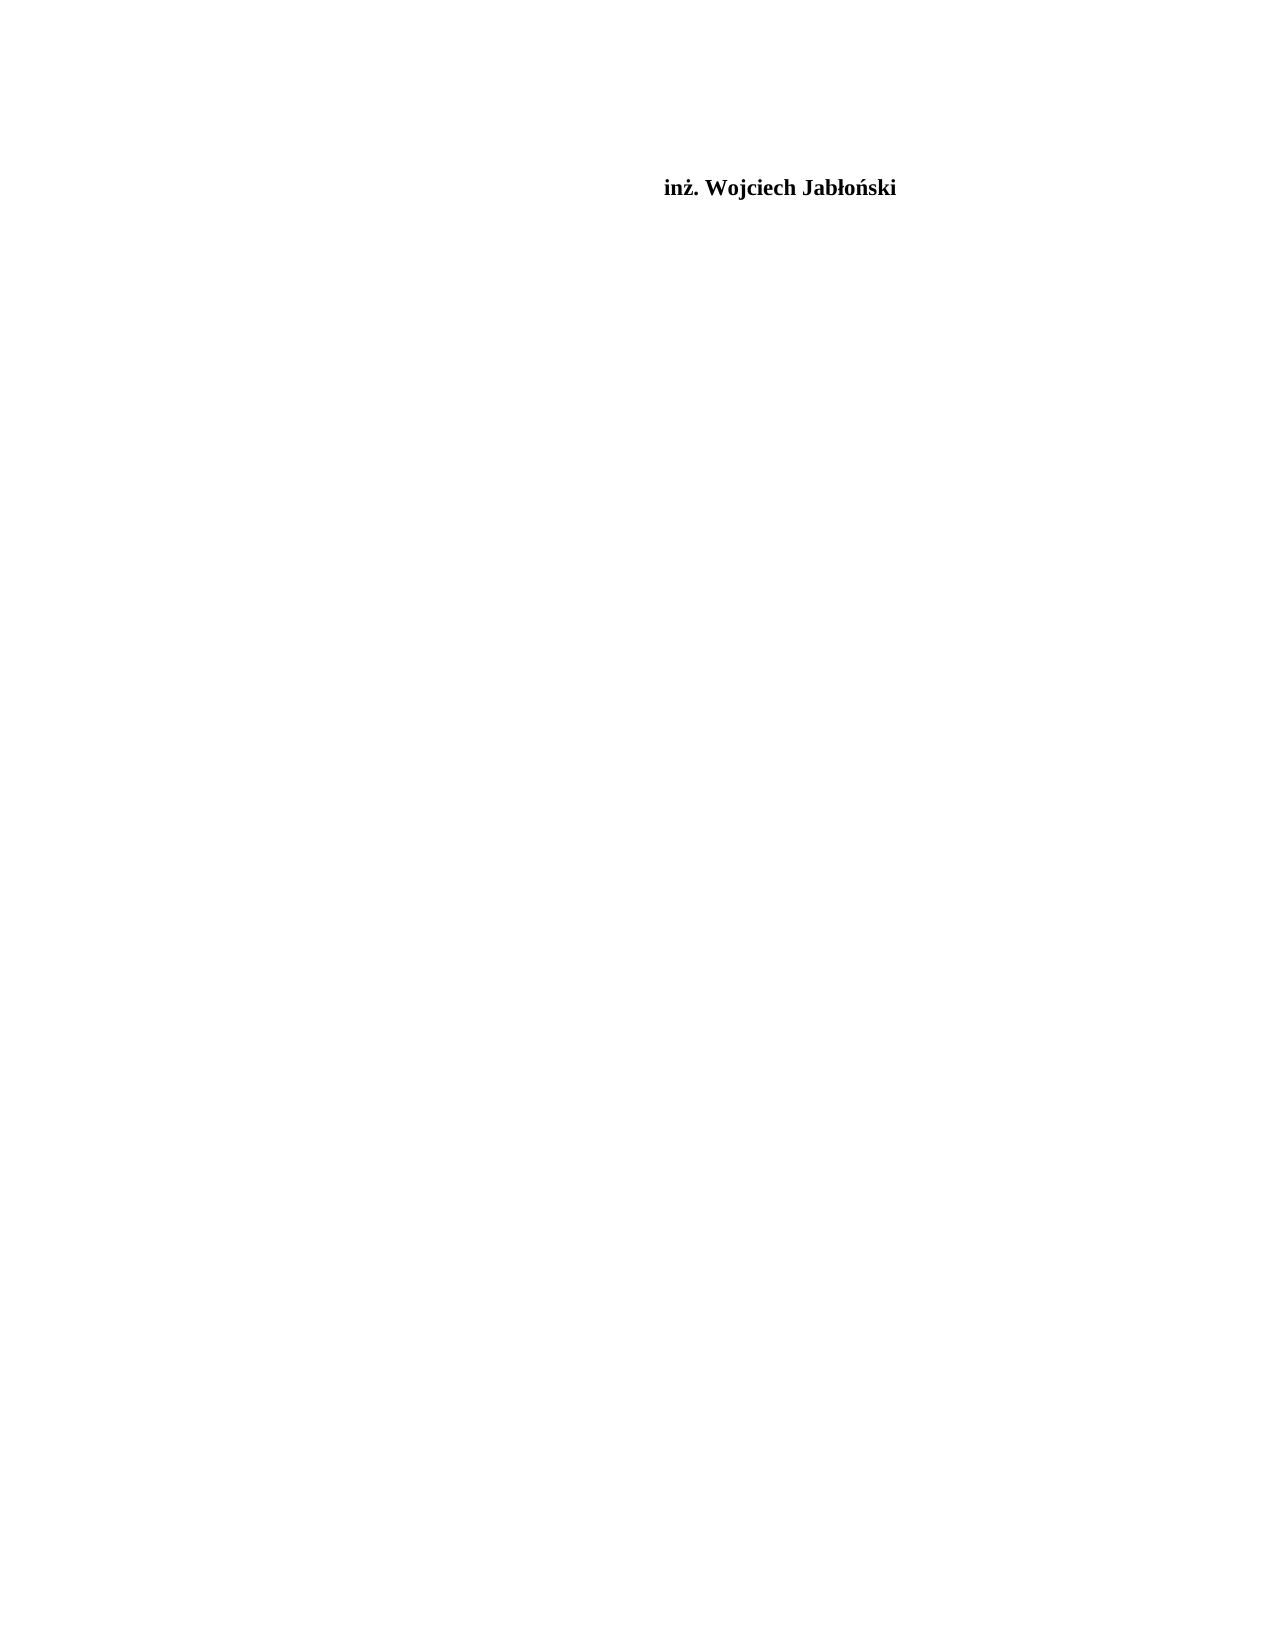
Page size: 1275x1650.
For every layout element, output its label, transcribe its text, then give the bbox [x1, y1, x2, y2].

text inż. Wojciech Jabłoński [664, 174, 1064, 200]
